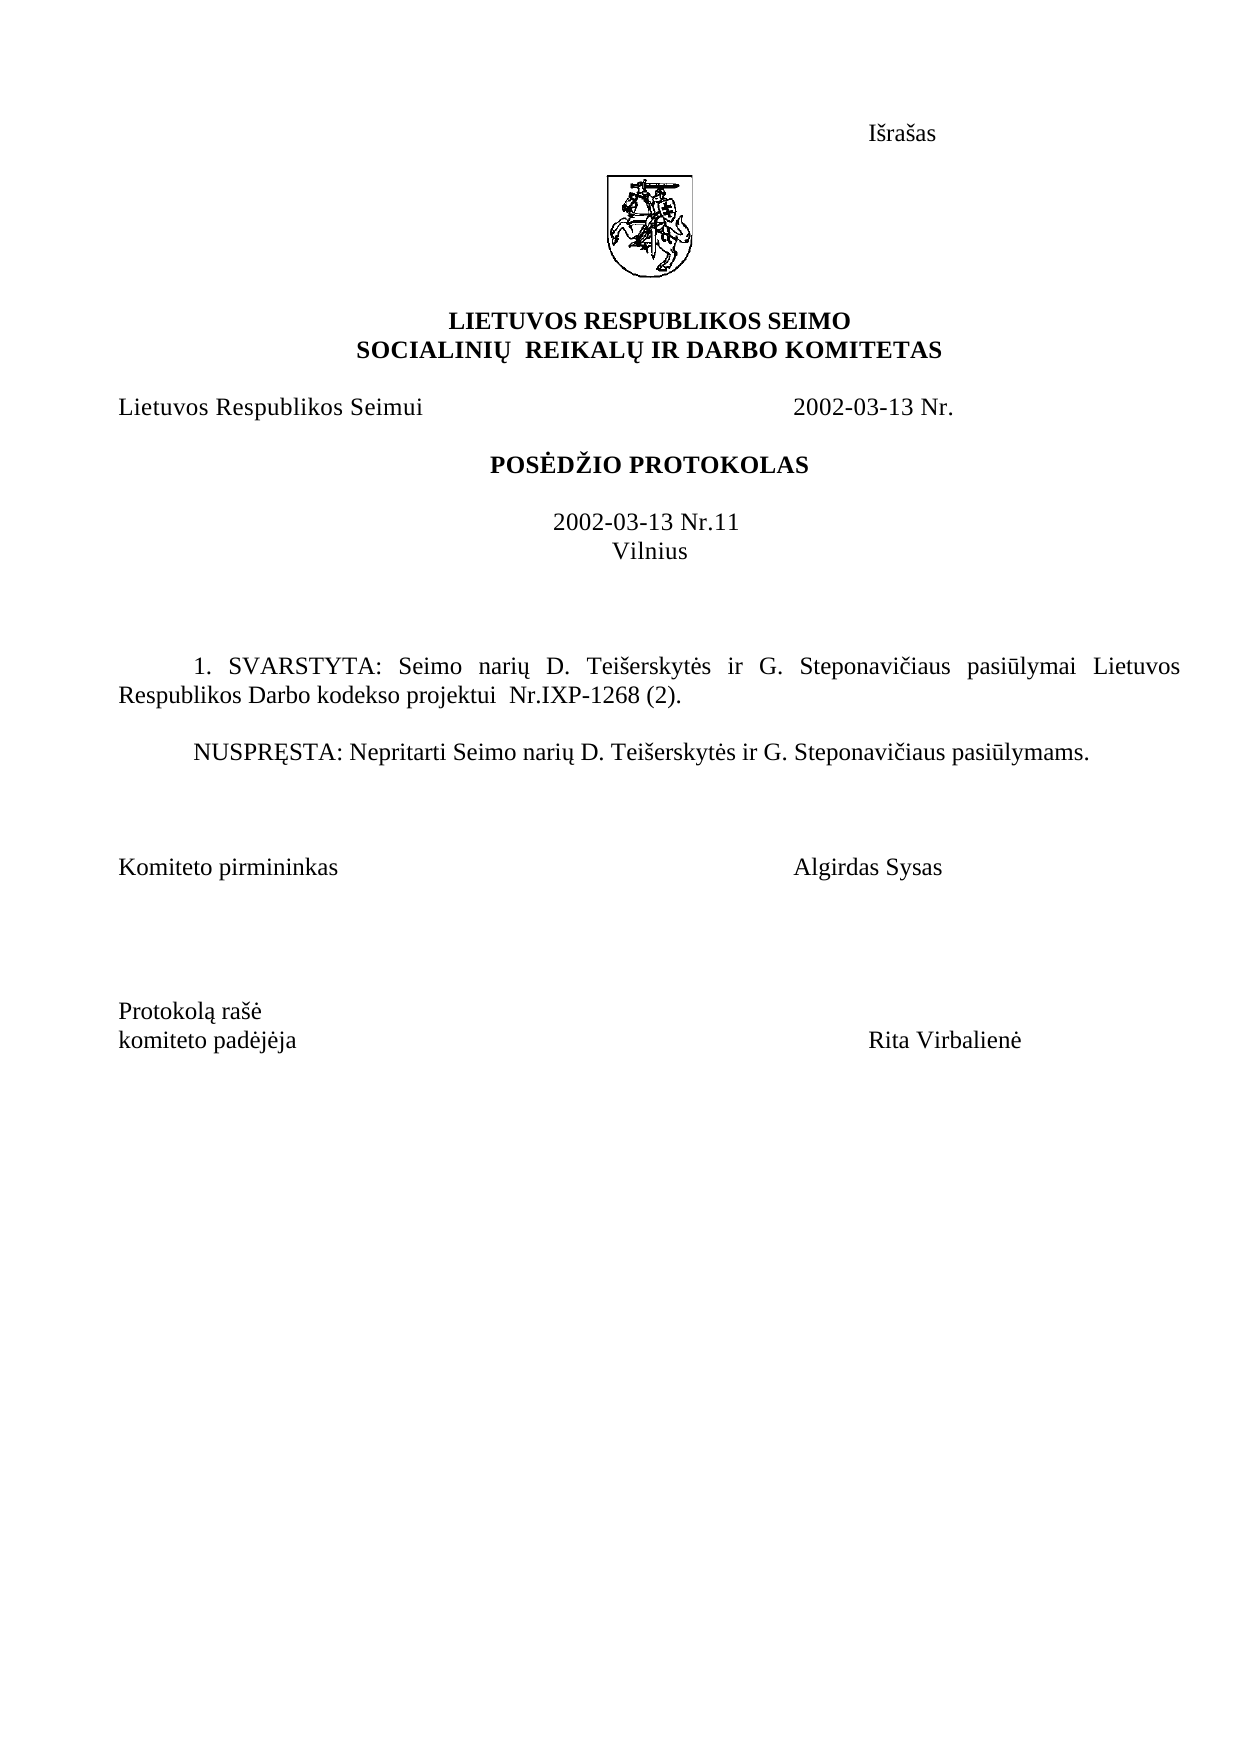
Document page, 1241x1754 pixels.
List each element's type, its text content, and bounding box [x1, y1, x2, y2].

text NUSPRĘSTA: Nepritarti Seimo narių D. Teišerskytės ir G. Steponavičiaus pasiūlymams. [118, 737, 1181, 766]
text Protokolą rašė [118, 996, 1181, 1025]
text SOCIALINIŲ REIKALŲ IR DARBO KOMITETAS [118, 335, 1181, 363]
text 1. SVARSTYTA: Seimo narių D. Teišerskytės ir G. Steponavičiaus pasiūlymai Lietuvos Respublikos Darbo kodekso projektui Nr.IXP-1268 (2). [118, 651, 1181, 708]
text komiteto padėjėja Rita Virbalienė [118, 1025, 1181, 1053]
text Vilnius [118, 536, 1181, 565]
text Išrašas [118, 118, 1181, 147]
text LIETUVOS RESPUBLIKOS SEIMO [118, 306, 1181, 335]
text Lietuvos Respublikos Seimui 2002-03-13 Nr. [118, 392, 1181, 421]
text POSĖDŽIO PROTOKOLAS [118, 450, 1181, 478]
text 2002-03-13 Nr.11 [118, 507, 1181, 536]
text Komiteto pirmininkas Algirdas Sysas [118, 852, 1181, 881]
